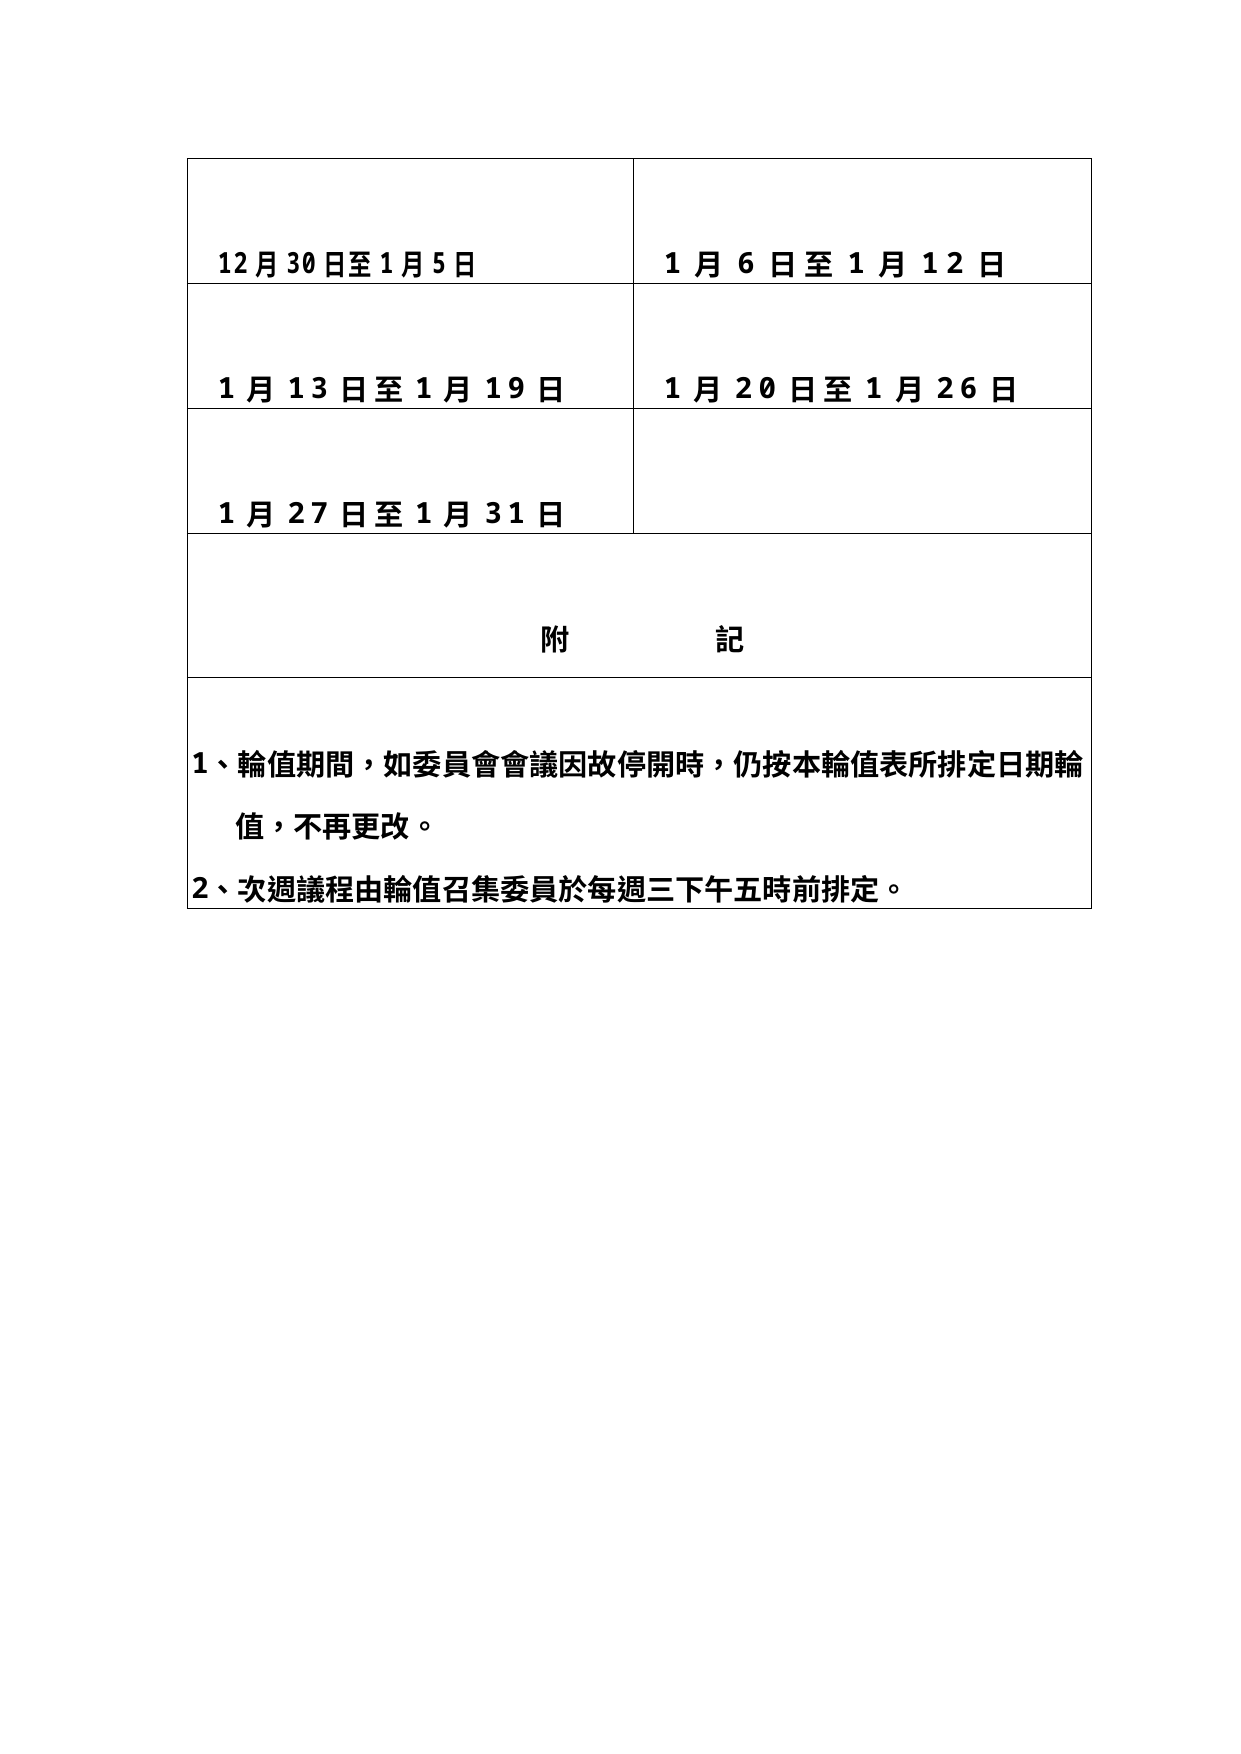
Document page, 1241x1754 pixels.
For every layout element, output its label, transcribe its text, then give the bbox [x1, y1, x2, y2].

table_cell 1月20日至1月26日 [634, 284, 1091, 408]
table_cell 1月13日至1月19日 [188, 284, 633, 408]
table_cell 附 記 [188, 534, 1091, 677]
table_cell 1月27日至1月31日 [188, 409, 633, 533]
table_cell 1月6日至1月12日 [634, 159, 1091, 283]
table_cell 1、輪值期間，如委員會會議因故停開時，仍按本輪值表所排定日期輪值，不再更改。 2、次週議程由輪值召集委員於每週三下午五時前排定。 [188, 678, 1091, 908]
table_cell 12月30日至1月5日 [188, 159, 633, 283]
table_cell [634, 409, 1091, 533]
